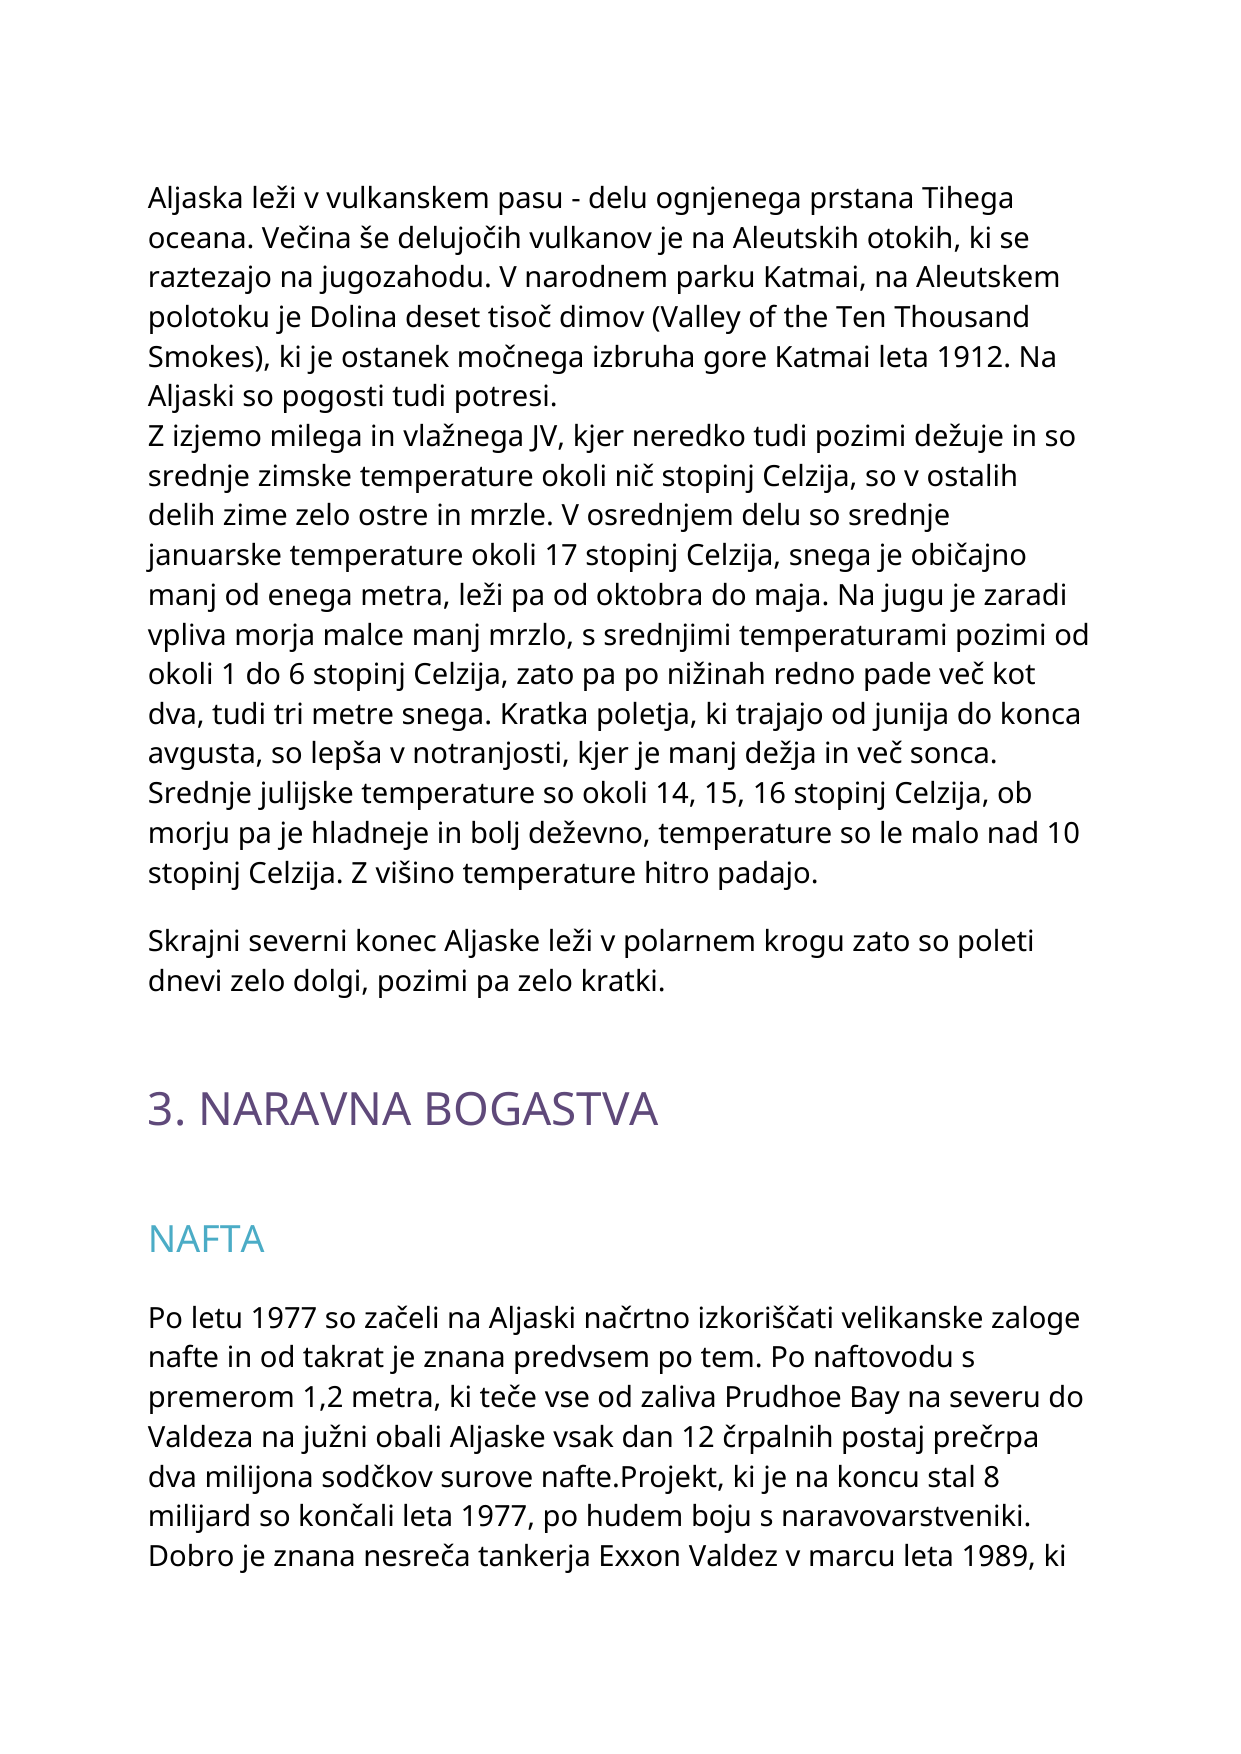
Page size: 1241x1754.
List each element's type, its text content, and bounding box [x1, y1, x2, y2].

text 3. NARAVNA BOGASTVA [148, 1076, 1092, 1139]
text Z izjemo milega in vlažnega JV, kjer neredko tudi pozimi dežuje in so srednje zimske temperature okoli nič stopinj Celzija, so v ostalih delih zime zelo ostre in mrzle. V osrednjem delu so srednje januarske temperature okoli 17 stopinj Celzija, snega je običajno manj od enega metra, leži pa od oktobra do maja. Na jugu je zaradi vpliva morja malce manj mrzlo, s srednjimi temperaturami pozimi od okoli 1 do 6 stopinj Celzija, zato pa po nižinah redno pade več kot dva, tudi tri metre snega. Kratka poletja, ki trajajo od junija do konca avgusta, so lepša v notranjosti, kjer je manj dežja in več sonca. Srednje julijske temperature so okoli 14, 15, 16 stopinj Celzija, ob morju pa je hladneje in bolj deževno, temperature so le malo nad 10 stopinj Celzija. Z višino temperature hitro padajo. [148, 415, 1092, 892]
text Aljaska leži v vulkanskem pasu - delu ognjenega prstana Tihega oceana. Večina še delujočih vulkanov je na Aleutskih otokih, ki se raztezajo na jugozahodu. V narodnem parku Katmai, na Aleutskem polotoku je Dolina deset tisoč dimov (Valley of the Ten Thousand Smokes), ki je ostanek močnega izbruha gore Katmai leta 1912. Na Aljaski so pogosti tudi potresi. [148, 177, 1092, 415]
subtitle NAFTA [148, 1212, 1092, 1263]
text Skrajni severni konec Aljaske leži v polarnem krogu zato so poleti dnevi zelo dolgi, pozimi pa zelo kratki. [148, 920, 1092, 1000]
text Po letu 1977 so začeli na Aljaski načrtno izkoriščati velikanske zaloge nafte in od takrat je znana predvsem po tem. Po naftovodu s premerom 1,2 metra, ki teče vse od zaliva Prudhoe Bay na severu do Valdeza na južni obali Aljaske vsak dan 12 črpalnih postaj prečrpa dva milijona sodčkov surove nafte.Projekt, ki je na koncu stal 8 milijard so končali leta 1977, po hudem boju s naravovarstveniki. Dobro je znana nesreča tankerja Exxon Valdez v marcu leta 1989, ki [148, 1297, 1092, 1575]
